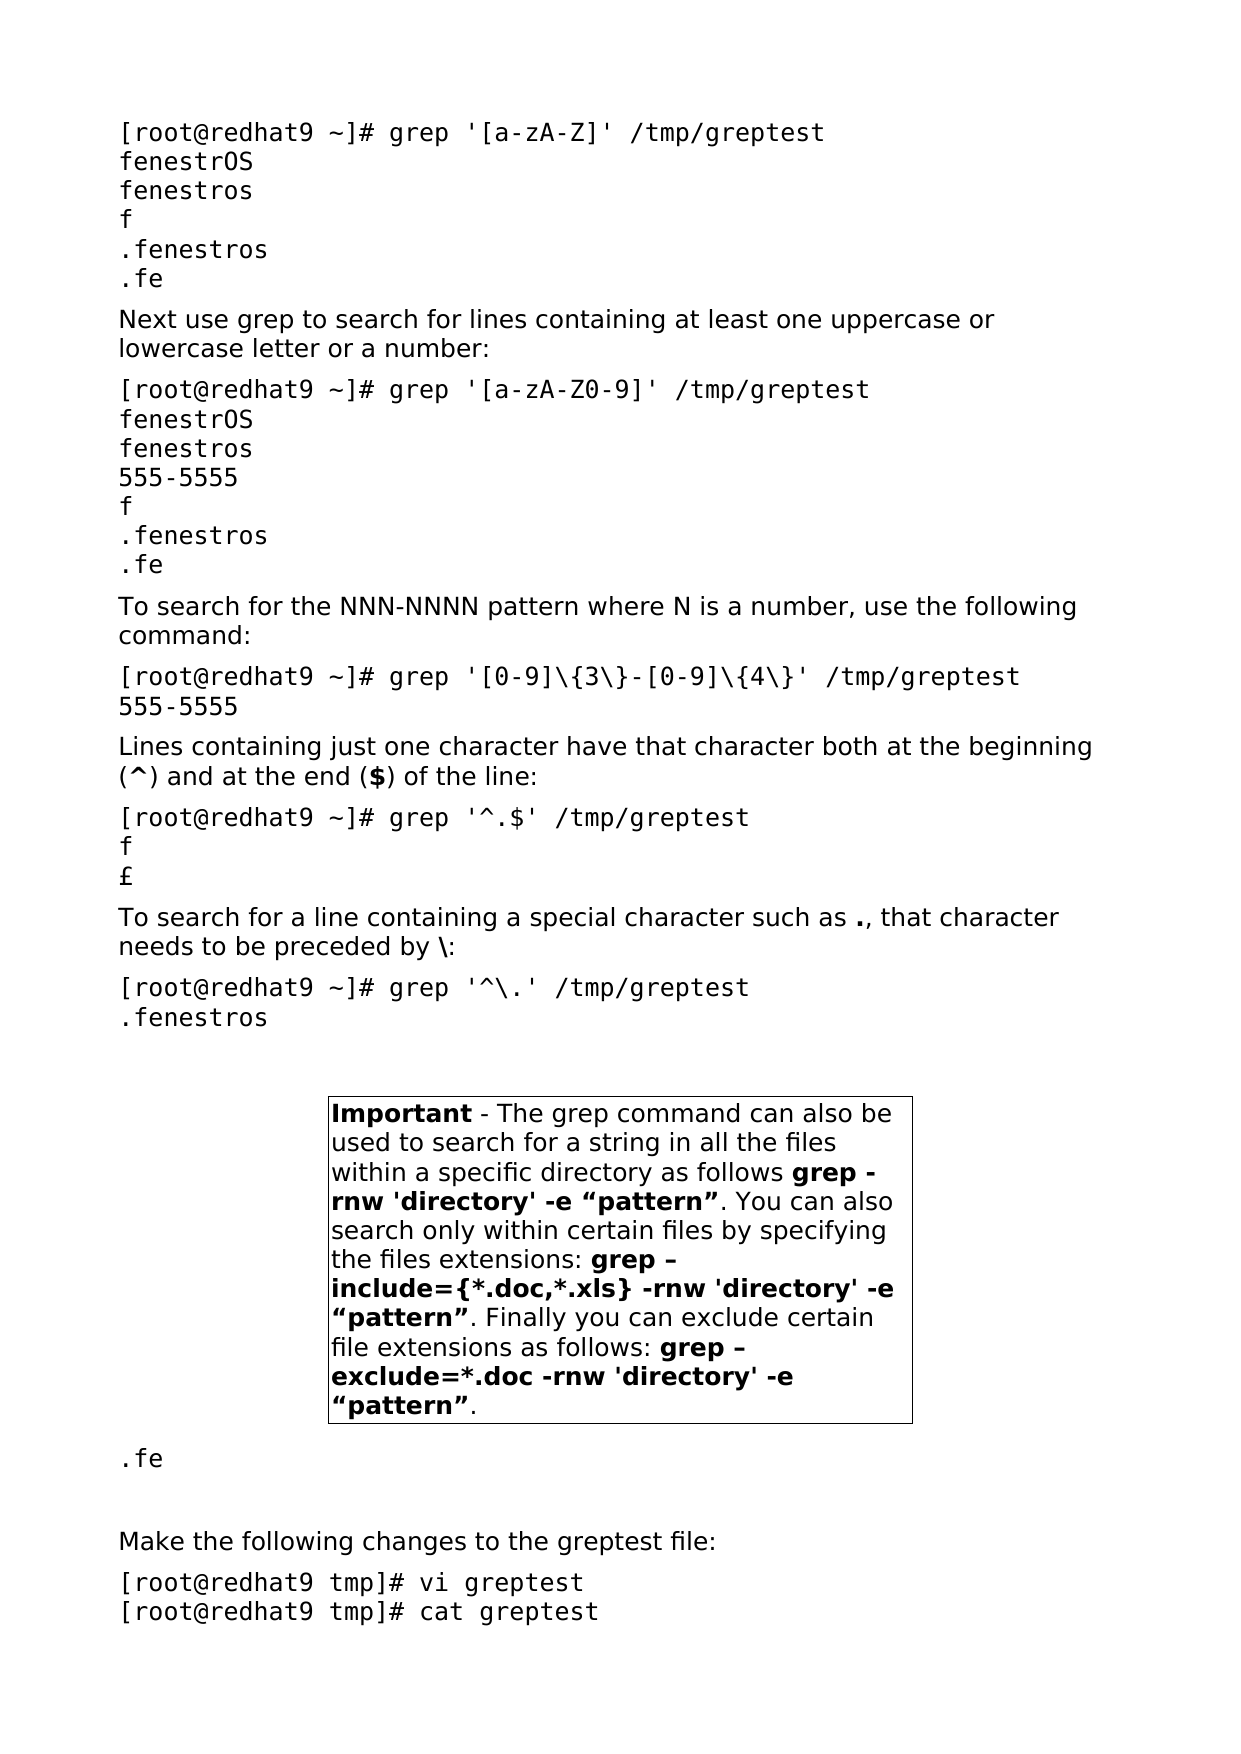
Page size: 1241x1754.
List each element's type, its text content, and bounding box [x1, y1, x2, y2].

text Make the following changes to the greptest file: [118, 1527, 1122, 1556]
text [root@redhat9 ~]# grep '[a-zA-Z]' /tmp/greptest fenestrOS fenestros f .fenestros .fe [118, 118, 1122, 293]
text [root@redhat9 ~]# grep '^.$' /tmp/greptest f £ [118, 803, 1122, 891]
text To search for a line containing a special character such as ., that character needs to be preceded by \: [118, 903, 1122, 961]
text [root@redhat9 ~]# grep '^\.' /tmp/greptest .fenestros .fe [118, 973, 1122, 1473]
text Next use grep to search for lines containing at least one uppercase or lowercase letter or a number: [118, 305, 1122, 363]
text [root@redhat9 ~]# grep '[a-zA-Z0-9]' /tmp/greptest fenestrOS fenestros 555-5555 f .fenestros .fe [118, 376, 1122, 580]
text [root@redhat9 ~]# grep '[0-9]\{3\}-[0-9]\{4\}' /tmp/greptest 555-5555 [118, 662, 1122, 721]
text [root@redhat9 tmp]# vi greptest [root@redhat9 tmp]# cat greptest [118, 1568, 1122, 1627]
text Lines containing just one character have that character both at the beginning (^) and at the end ($) of the line: [118, 733, 1122, 791]
text To search for the NNN-NNNN pattern where N is a number, use the following command: [118, 592, 1122, 650]
table_header Important - The grep command can also be used to search for a string in all the files within a specific directory as follows grep -rnw 'directory' -e “pattern”. You can also search only within certain files by specifying the files extensions: grep –include={*.doc,*.xls} -rnw 'directory' -e “pattern”. Finally you can exclude certain file extensions as follows: grep –exclude=*.doc -rnw 'directory' -e “pattern”. [329, 1097, 912, 1423]
